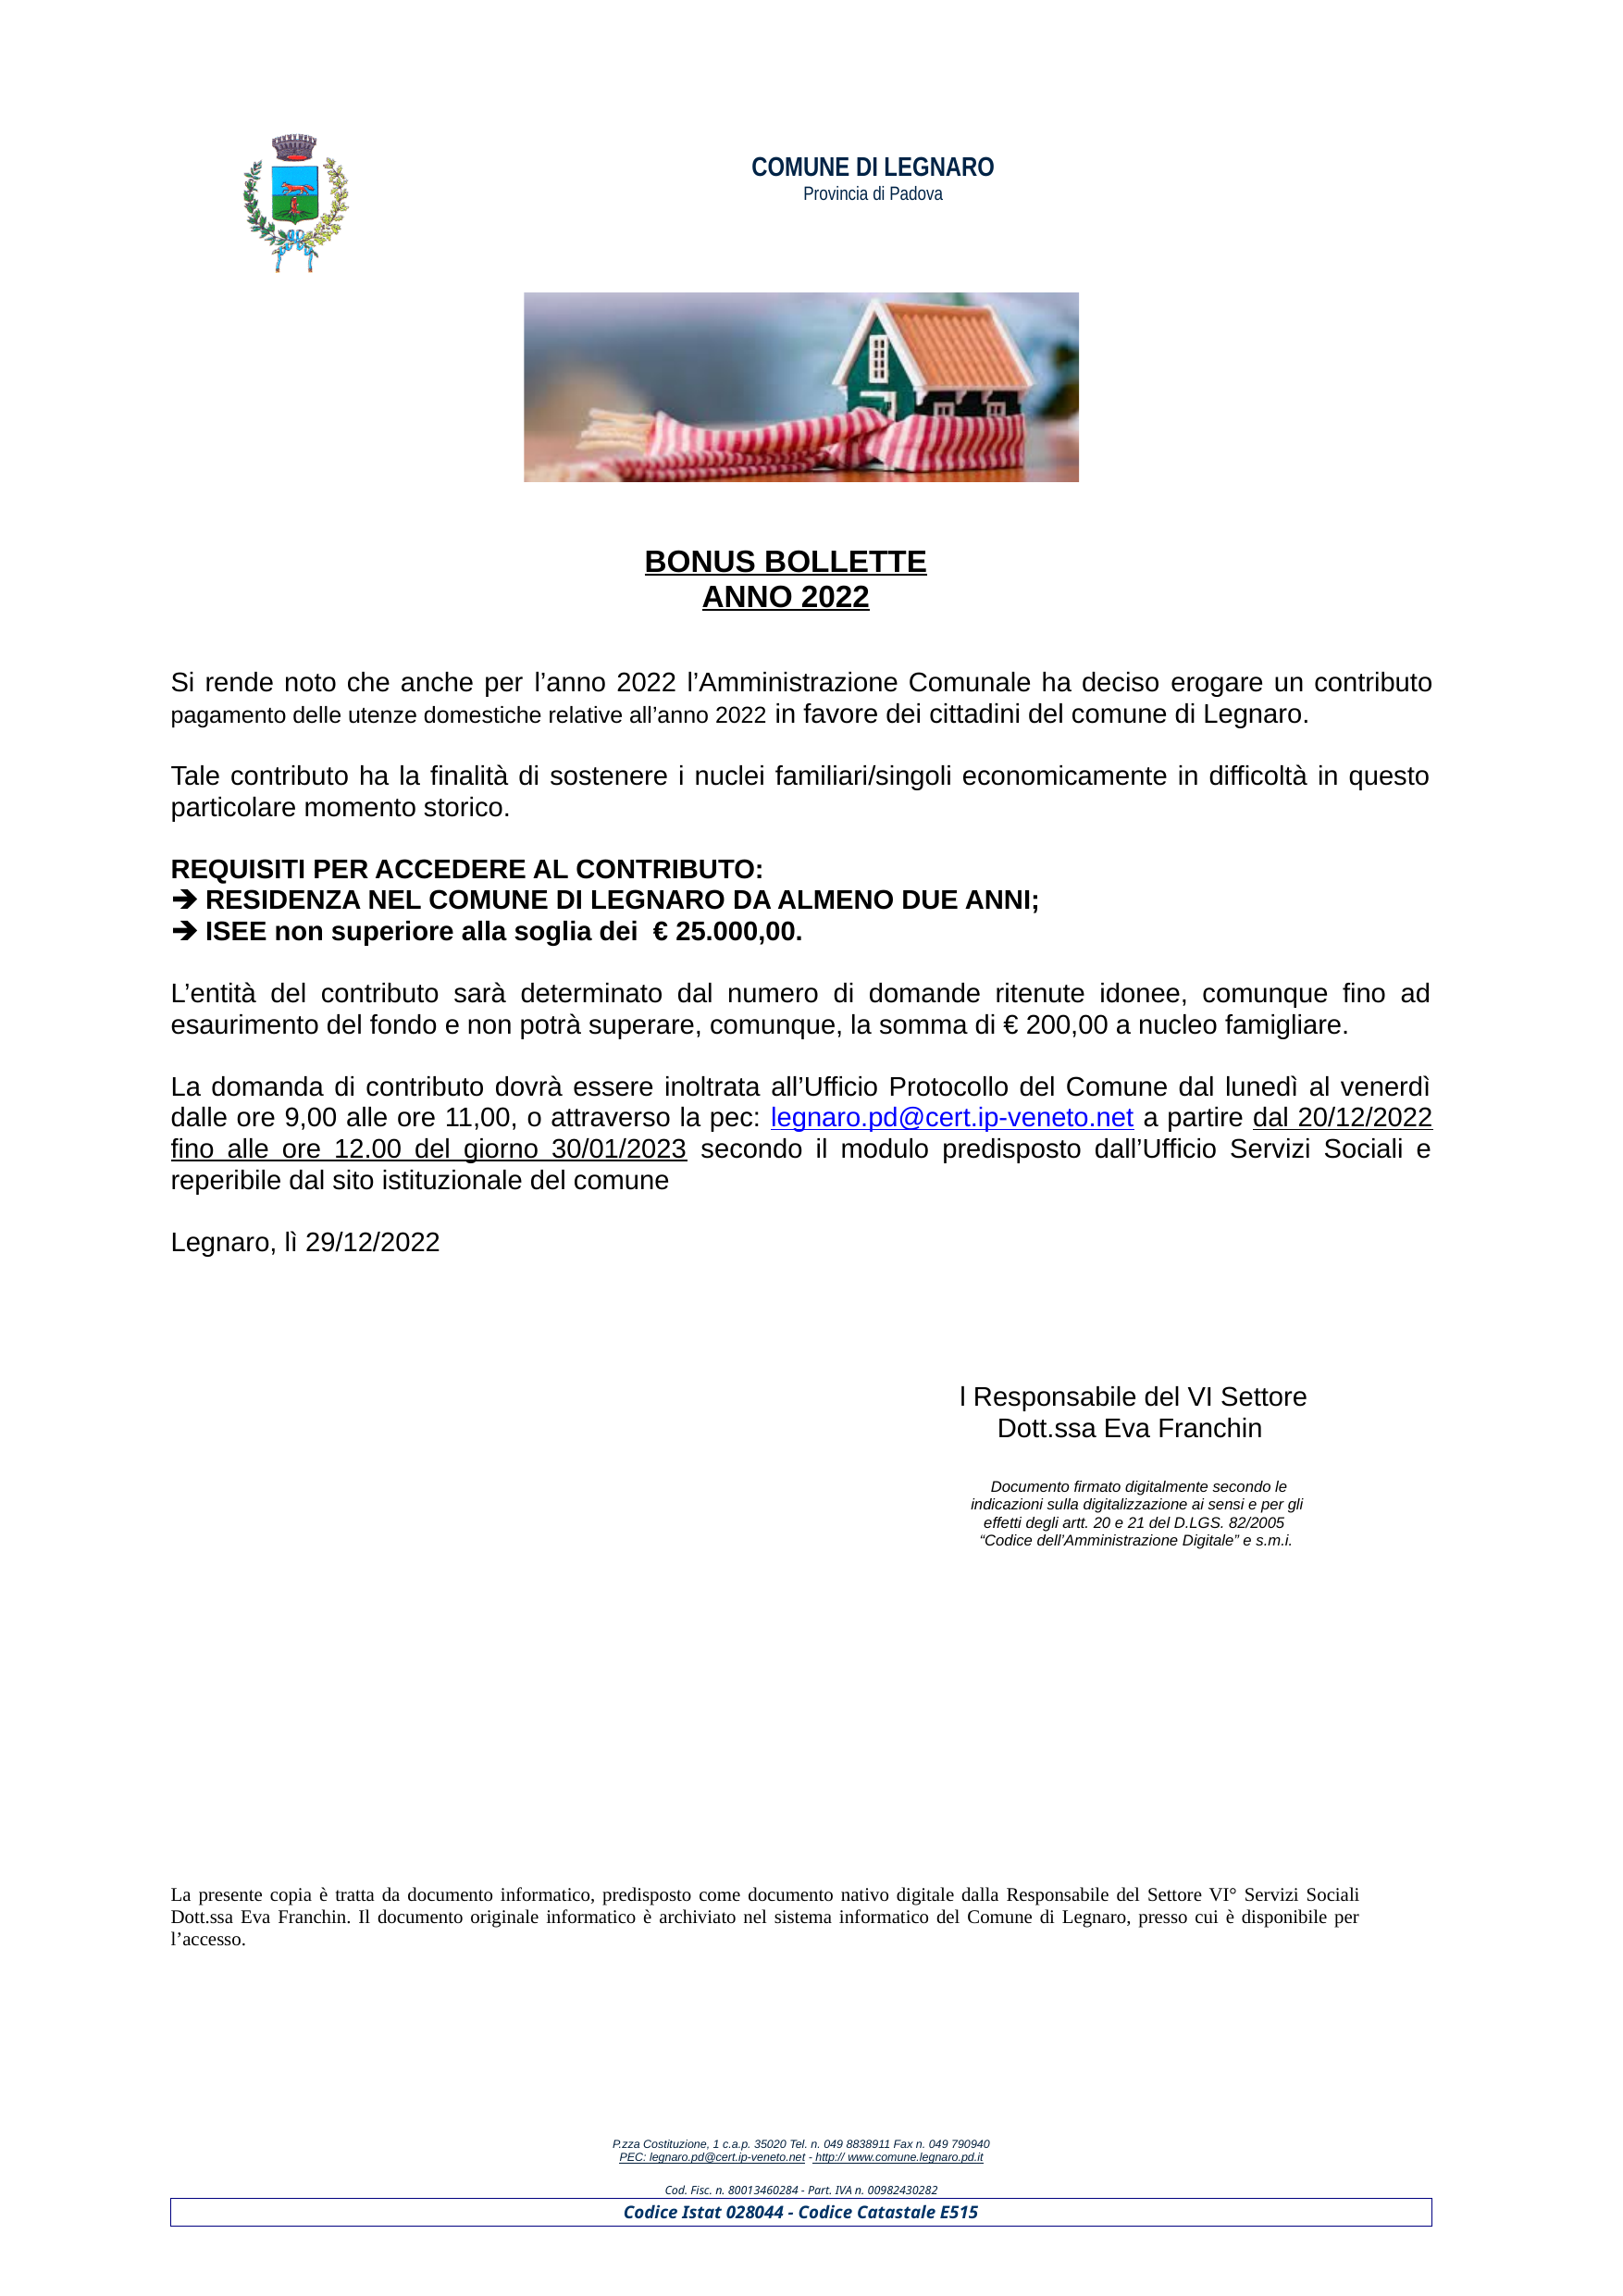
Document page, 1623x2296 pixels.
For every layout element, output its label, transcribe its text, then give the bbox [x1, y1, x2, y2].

text Tale contributo ha la finalità di sostenere i nuclei familiari/singoli economicamente in difficoltà in questo particolare momento storico. [170, 760, 1432, 822]
picture [524, 292, 1080, 482]
picture [242, 133, 350, 274]
text Documento firmato digitalmente secondo le indicazioni sulla digitalizzazione ai sensi e per gli effetti degli artt. 20 e 21 del D.LGS. 82/2005 “Codice dell’Amministrazione Digitale” e s.m.i. [170, 1478, 1432, 1549]
text La domanda di contributo dovrà essere inoltrata all’Ufficio Protocollo del Comune dal lunedì al venerdì dalle ore 9,00 alle ore 11,00, o attraverso la pec: legnaro.pd@cert.ip-veneto.net a partire dal 20/12/2022 fino alle ore 12.00 del giorno 30/01/2023 secondo il modulo predisposto dall’Ufficio Servizi Sociali e reperibile dal sito istituzionale del comune [170, 1071, 1432, 1195]
text L’entità del contributo sarà determinato dal numero di domande ritenute idonee, comunque fino ad esaurimento del fondo e non potrà superare, comunque, la somma di € 200,00 a nucleo famigliare. [170, 977, 1432, 1039]
list RESIDENZA NEL COMUNE DI LEGNARO DA ALMENO DUE ANNI; [170, 884, 1432, 915]
subtitle ANNO 2022 [239, 578, 1332, 614]
text REQUISITI PER ACCEDERE AL CONTRIBUTO: [170, 853, 1432, 884]
table_header [160, 120, 362, 275]
text Si rende noto che anche per l’anno 2022 l’Amministrazione Comunale ha deciso erogare un contributo pagamento delle utenze domestiche relative all’anno 2022 in favore dei cittadini del comune di Legnaro. [170, 666, 1432, 728]
list ISEE non superiore alla soglia dei € 25.000,00. [170, 915, 1432, 947]
table_header [1385, 120, 1554, 275]
text Dott.ssa Eva Franchin [170, 1412, 1317, 1443]
text l Responsabile del VI Settore [170, 1381, 1432, 1412]
text La presente copia è tratta da documento informatico, predisposto come documento nativo digitale dalla Responsabile del Settore VI° Servizi Sociali Dott.ssa Eva Franchin. Il documento originale informatico è archiviato nel sistema informatico del Comune di Legnaro, presso cui è disponibile per l’accesso. [170, 1882, 1362, 1950]
subtitle BONUS BOLLETTE [239, 543, 1332, 578]
table_header COMUNE DI LEGNARO Provincia di Padova [362, 120, 1385, 275]
text Legnaro, lì 29/12/2022 [170, 1225, 1432, 1257]
